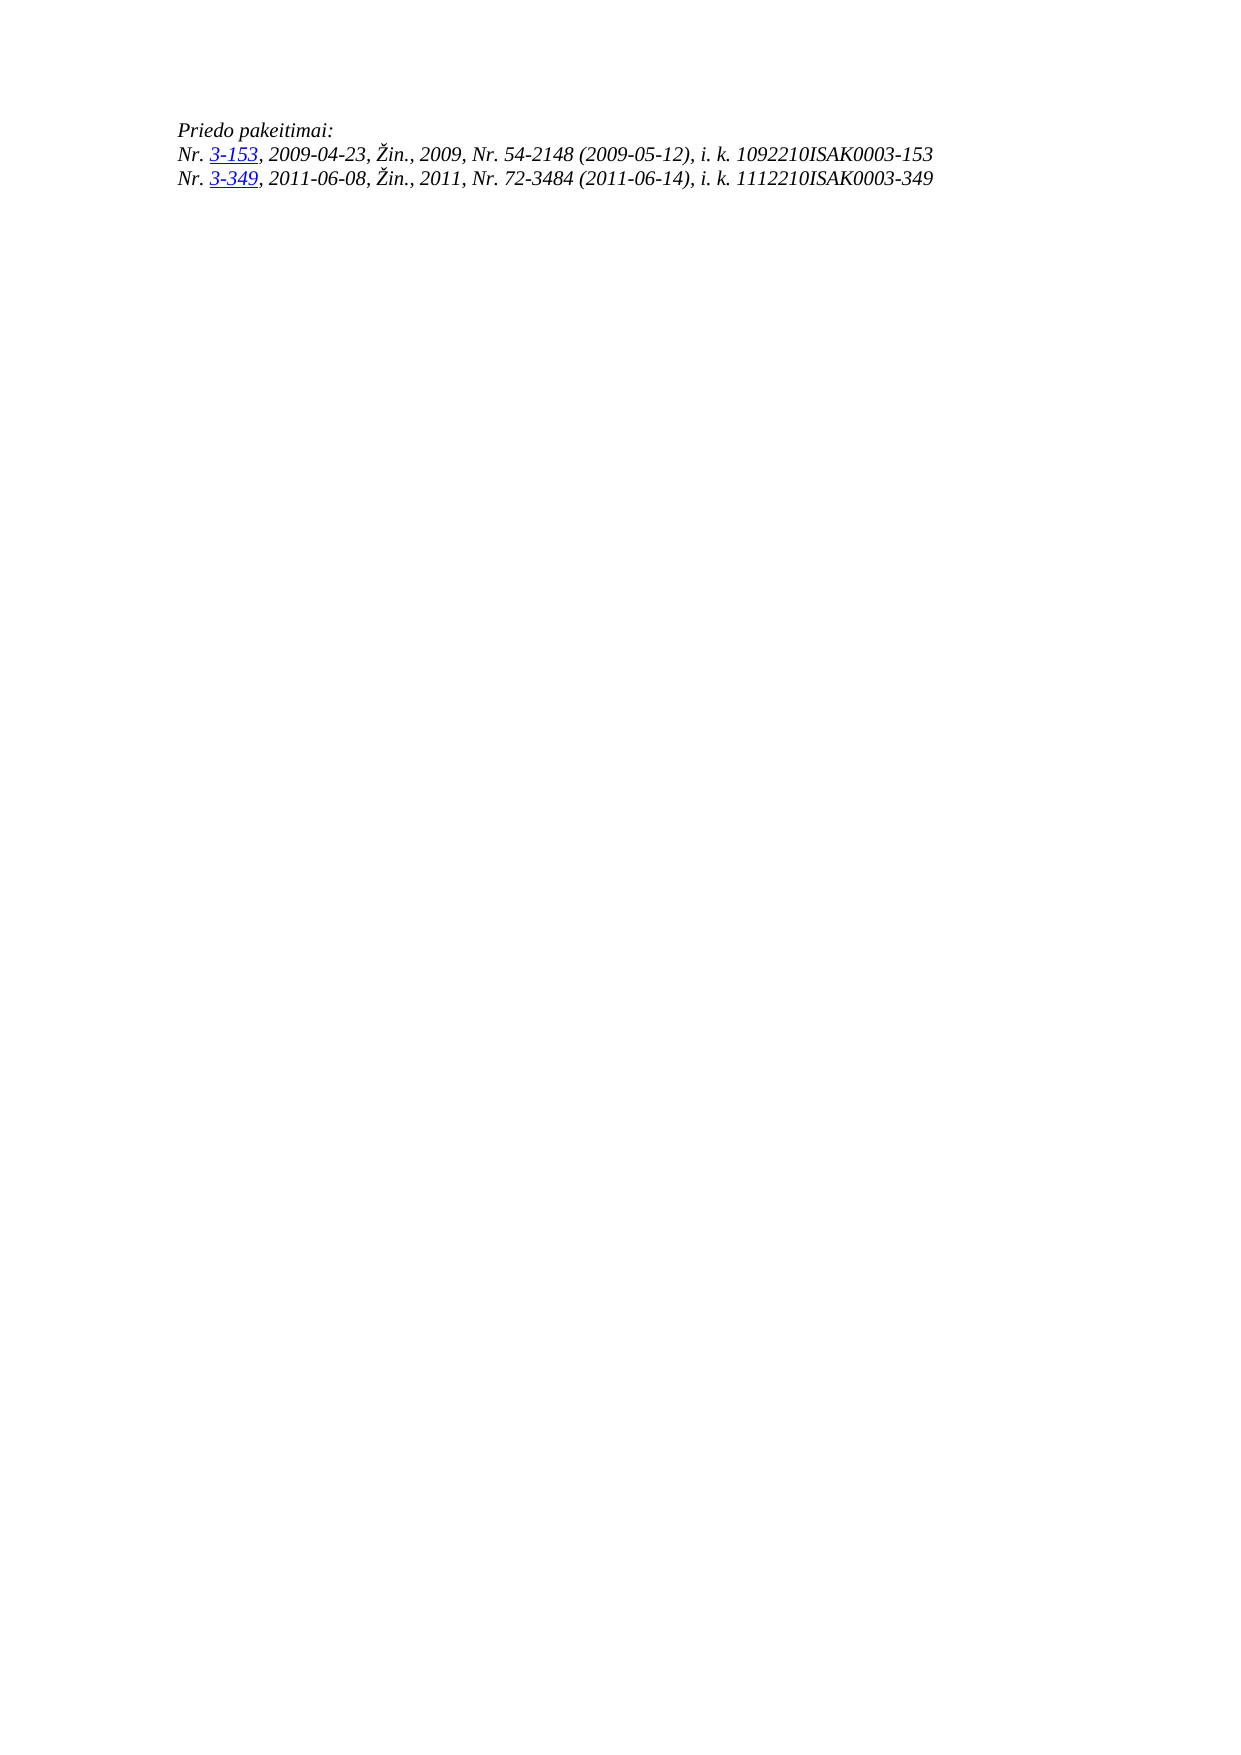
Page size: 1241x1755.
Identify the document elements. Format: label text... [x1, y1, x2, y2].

text Priedo pakeitimai: [177, 118, 1122, 142]
text Nr. 3-349, 2011-06-08, Žin., 2011, Nr. 72-3484 (2011-06-14), i. k. 1112210ISAK0003-349 [177, 166, 1122, 190]
text Nr. 3-153, 2009-04-23, Žin., 2009, Nr. 54-2148 (2009-05-12), i. k. 1092210ISAK0003-153 [177, 142, 1122, 166]
